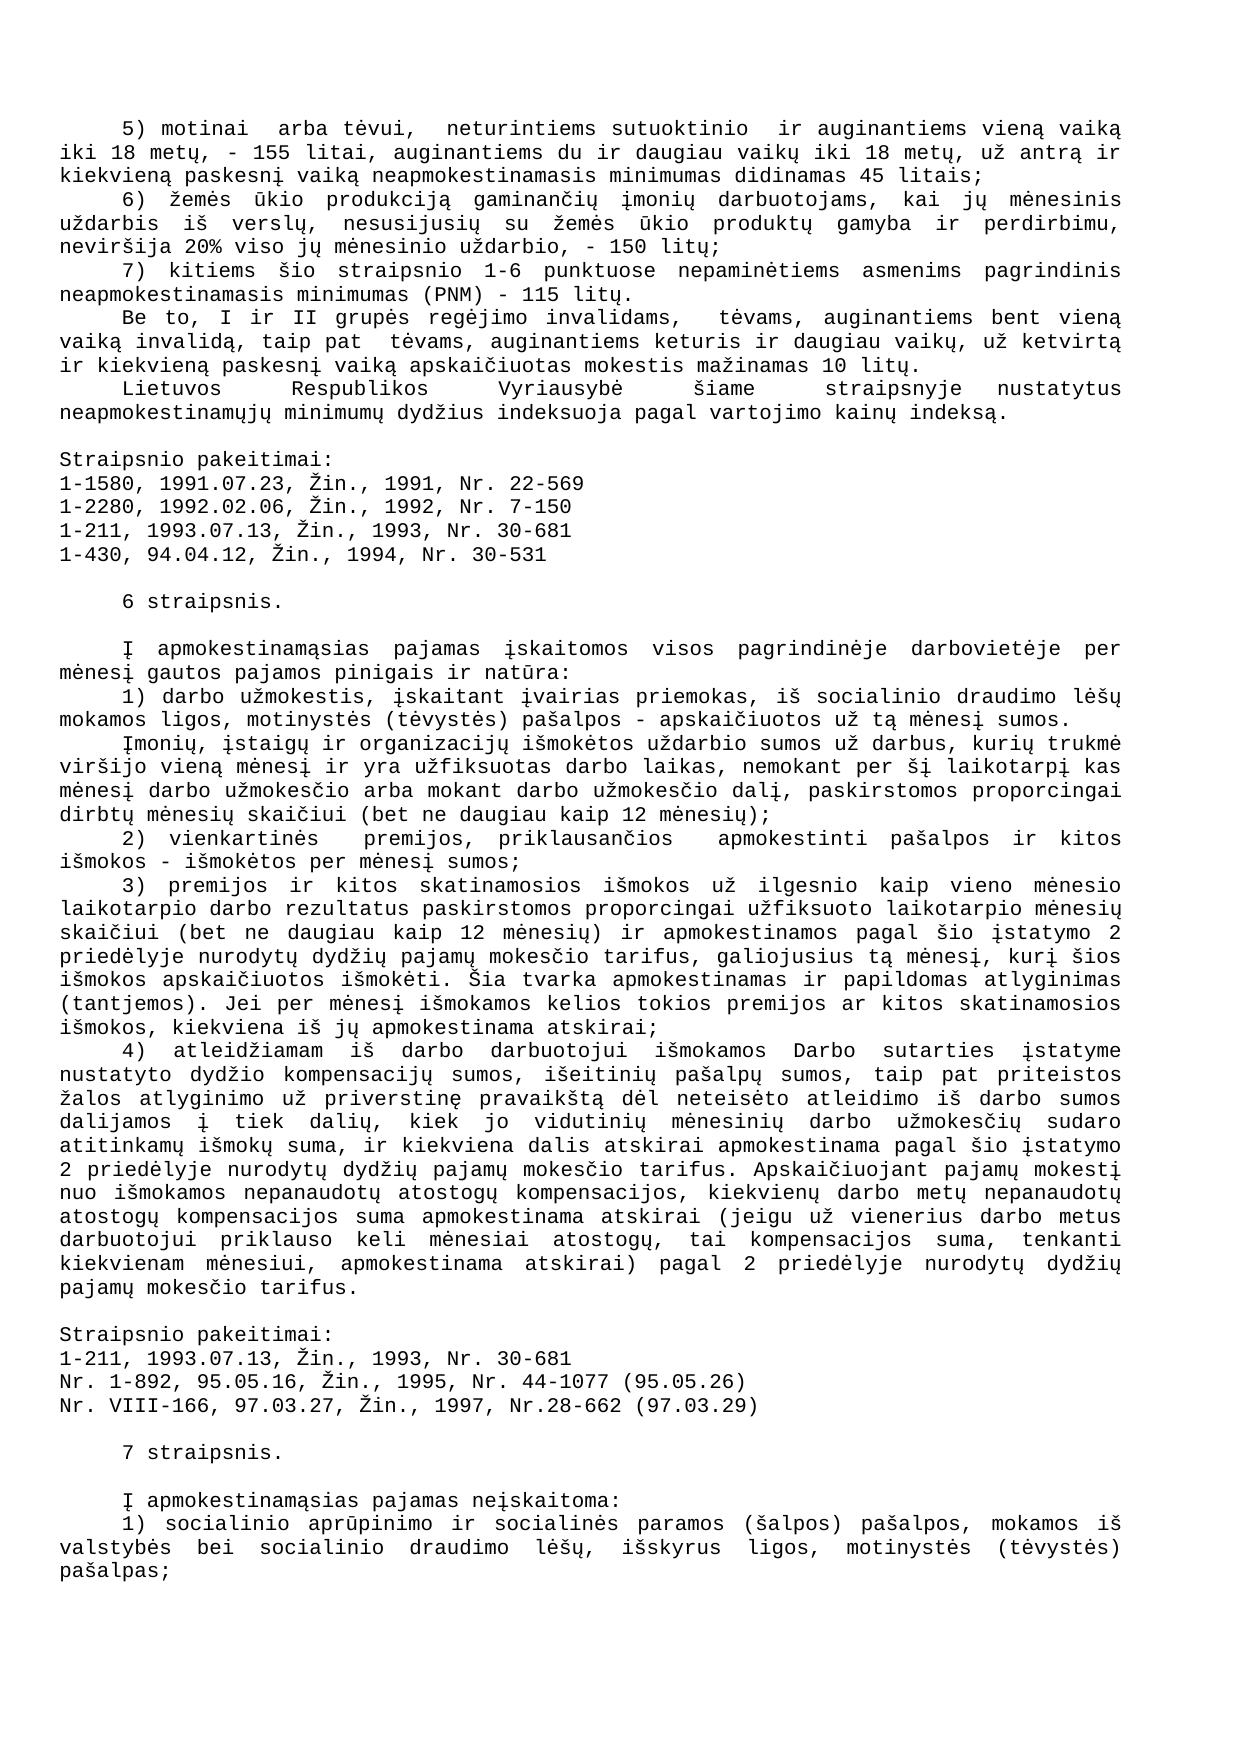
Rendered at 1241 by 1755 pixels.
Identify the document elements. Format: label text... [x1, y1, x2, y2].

text 1-430, 94.04.12, Žin., 1994, Nr. 30-531 [59, 544, 1122, 567]
text 1-2280, 1992.02.06, Žin., 1992, Nr. 7-150 [59, 496, 1122, 520]
text 5) motinai arba tėvui, neturintiems sutuoktinio ir auginantiems vieną vaiką iki 18 metų, - 155 litai, auginantiems du ir daugiau vaikų iki 18 metų, už antrą ir kiekvieną paskesnį vaiką neapmokestinamasis minimumas didinamas 45 litais; [59, 118, 1122, 189]
text 1-211, 1993.07.13, Žin., 1993, Nr. 30-681 [59, 1348, 1122, 1371]
text 1-1580, 1991.07.23, Žin., 1991, Nr. 22-569 [59, 473, 1122, 496]
text 1) socialinio aprūpinimo ir socialinės paramos (šalpos) pašalpos, mokamos iš valstybės bei socialinio draudimo lėšų, išskyrus ligos, motinystės (tėvystės) pašalpas; [59, 1513, 1122, 1584]
text Lietuvos Respublikos Vyriausybė šiame straipsnyje nustatytus neapmokestinamųjų minimumų dydžius indeksuoja pagal vartojimo kainų indeksą. [59, 378, 1122, 426]
text 6) žemės ūkio produkciją gaminančių įmonių darbuotojams, kai jų mėnesinis uždarbis iš verslų, nesusijusių su žemės ūkio produktų gamyba ir perdirbimu, neviršija 20% viso jų mėnesinio uždarbio, - 150 litų; [59, 189, 1122, 260]
text Straipsnio pakeitimai: [59, 449, 1122, 473]
text 7 straipsnis. [59, 1442, 1122, 1466]
text 4) atleidžiamam iš darbo darbuotojui išmokamos Darbo sutarties įstatyme nustatyto dydžio kompensacijų sumos, išeitinių pašalpų sumos, taip pat priteistos žalos atlyginimo už priverstinę pravaikštą dėl neteisėto atleidimo iš darbo sumos dalijamos į tiek dalių, kiek jo vidutinių mėnesinių darbo užmokesčių sudaro atitinkamų išmokų suma, ir kiekviena dalis atskirai apmokestinama pagal šio įstatymo 2 priedėlyje nurodytų dydžių pajamų mokesčio tarifus. Apskaičiuojant pajamų mokestį nuo išmokamos nepanaudotų atostogų kompensacijos, kiekvienų darbo metų nepanaudotų atostogų kompensacijos suma apmokestinama atskirai (jeigu už vienerius darbo metus darbuotojui priklauso keli mėnesiai atostogų, tai kompensacijos suma, tenkanti kiekvienam mėnesiui, apmokestinama atskirai) pagal 2 priedėlyje nurodytų dydžių pajamų mokesčio tarifus. [59, 1040, 1122, 1300]
text 6 straipsnis. [59, 591, 1122, 615]
text Nr. VIII-166, 97.03.27, Žin., 1997, Nr.28-662 (97.03.29) [59, 1395, 1122, 1419]
text 1-211, 1993.07.13, Žin., 1993, Nr. 30-681 [59, 520, 1122, 544]
text 1) darbo užmokestis, įskaitant įvairias priemokas, iš socialinio draudimo lėšų mokamos ligos, motinystės (tėvystės) pašalpos - apskaičiuotos už tą mėnesį sumos. [59, 686, 1122, 733]
text 2) vienkartinės premijos, priklausančios apmokestinti pašalpos ir kitos išmokos - išmokėtos per mėnesį sumos; [59, 827, 1122, 875]
text Nr. 1-892, 95.05.16, Žin., 1995, Nr. 44-1077 (95.05.26) [59, 1371, 1122, 1395]
text Be to, I ir II grupės regėjimo invalidams, tėvams, auginantiems bent vieną vaiką invalidą, taip pat tėvams, auginantiems keturis ir daugiau vaikų, už ketvirtą ir kiekvieną paskesnį vaiką apskaičiuotas mokestis mažinamas 10 litų. [59, 307, 1122, 378]
text Į apmokestinamąsias pajamas neįskaitoma: [59, 1489, 1122, 1513]
text Straipsnio pakeitimai: [59, 1324, 1122, 1348]
text 3) premijos ir kitos skatinamosios išmokos už ilgesnio kaip vieno mėnesio laikotarpio darbo rezultatus paskirstomos proporcingai užfiksuoto laikotarpio mėnesių skaičiui (bet ne daugiau kaip 12 mėnesių) ir apmokestinamos pagal šio įstatymo 2 priedėlyje nurodytų dydžių pajamų mokesčio tarifus, galiojusius tą mėnesį, kurį šios išmokos apskaičiuotos išmokėti. Šia tvarka apmokestinamas ir papildomas atlyginimas (tantjemos). Jei per mėnesį išmokamos kelios tokios premijos ar kitos skatinamosios išmokos, kiekviena iš jų apmokestinama atskirai; [59, 875, 1122, 1040]
text 7) kitiems šio straipsnio 1-6 punktuose nepaminėtiems asmenims pagrindinis neapmokestinamasis minimumas (PNM) - 115 litų. [59, 260, 1122, 307]
text Įmonių, įstaigų ir organizacijų išmokėtos uždarbio sumos už darbus, kurių trukmė viršijo vieną mėnesį ir yra užfiksuotas darbo laikas, nemokant per šį laikotarpį kas mėnesį darbo užmokesčio arba mokant darbo užmokesčio dalį, paskirstomos proporcingai dirbtų mėnesių skaičiui (bet ne daugiau kaip 12 mėnesių); [59, 733, 1122, 827]
text Į apmokestinamąsias pajamas įskaitomos visos pagrindinėje darbovietėje per mėnesį gautos pajamos pinigais ir natūra: [59, 638, 1122, 686]
